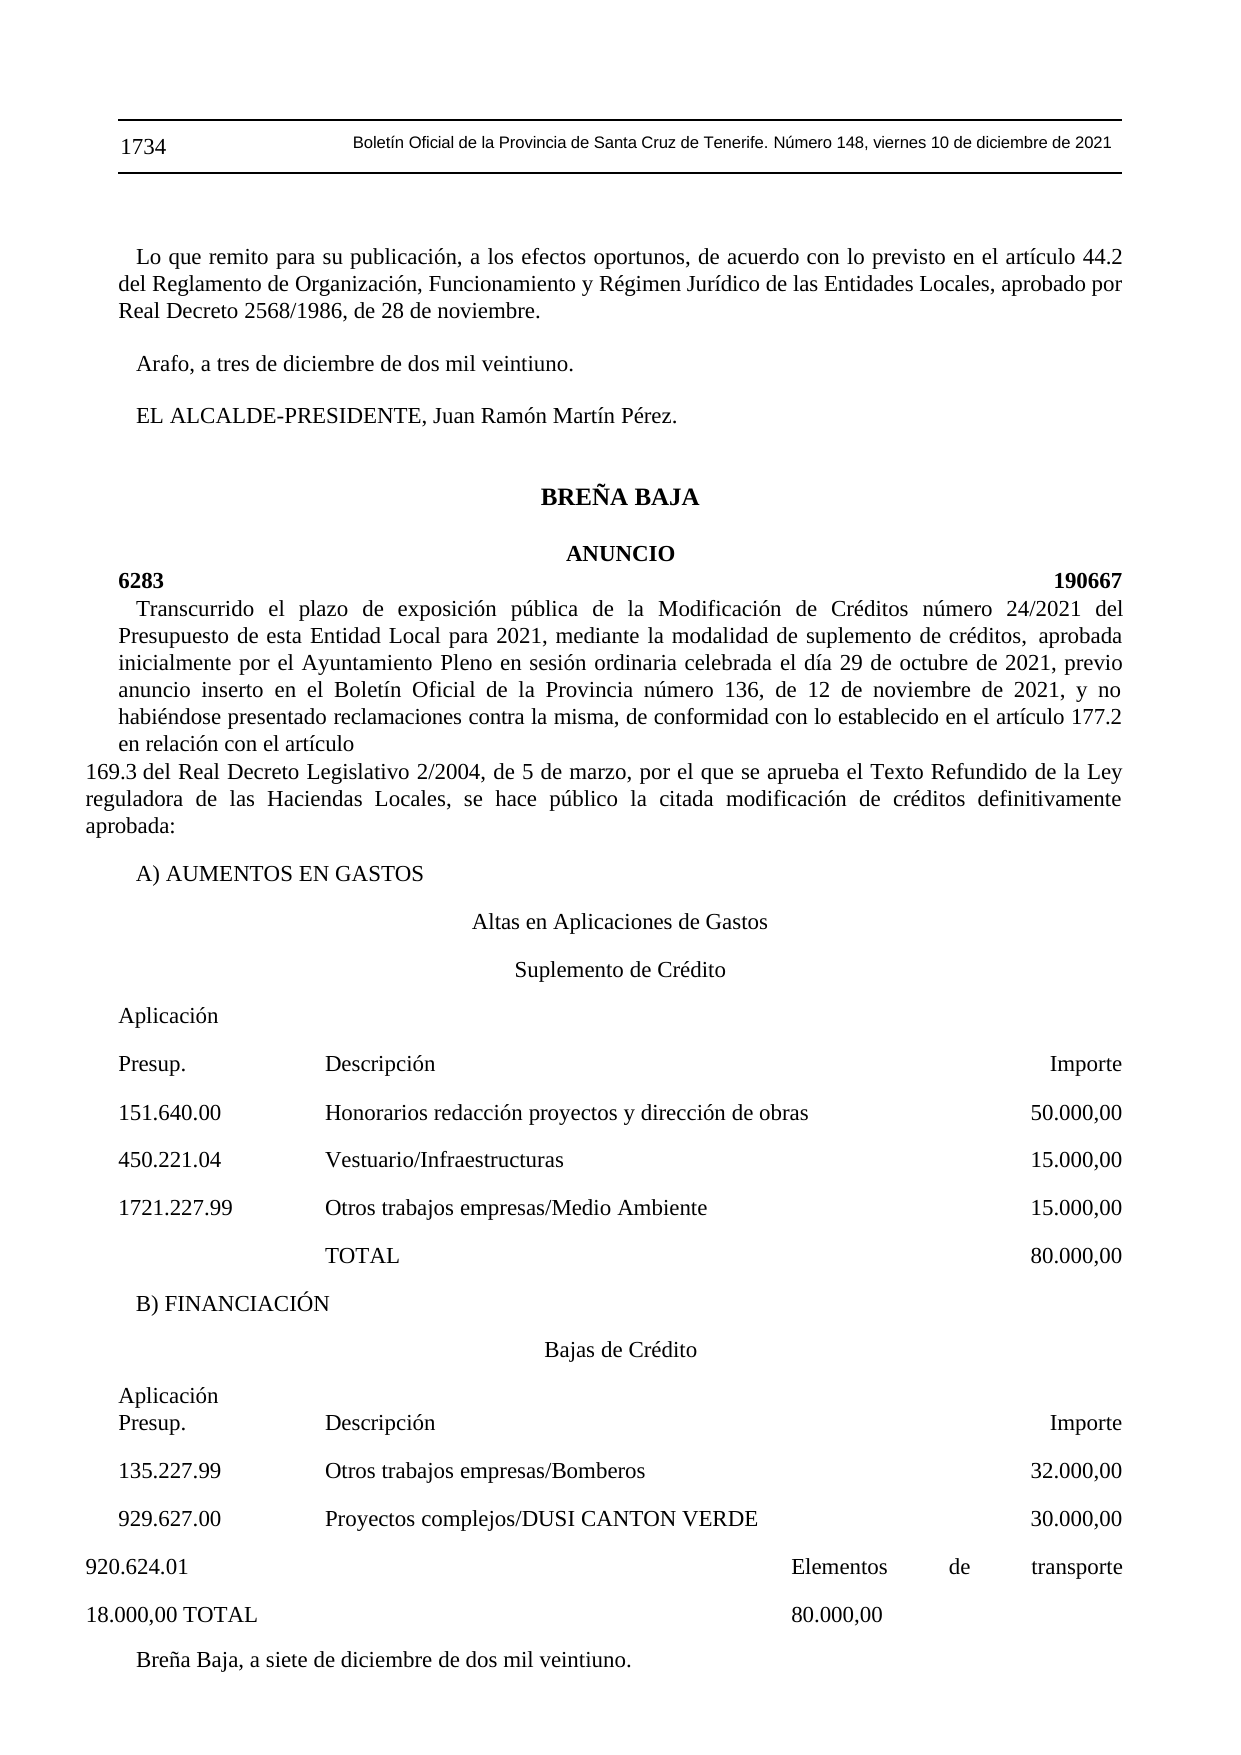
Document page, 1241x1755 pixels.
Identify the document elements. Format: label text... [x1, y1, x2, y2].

text Aplicación [118, 1002, 223, 1028]
text Aplicación [118, 1382, 1157, 1408]
text Bajas de Crédito [307, 1336, 934, 1363]
text 450.221.04 Vestuario/Infraestructuras 15.000,00 [118, 1146, 1157, 1173]
list Elementos de transporte 18.000,00 TOTAL 80.000,00 [85, 1553, 1123, 1627]
text 929.627.00 Proyectos complejos/DUSI CANTON VERDE 30.000,00 [118, 1505, 1157, 1532]
list FINANCIACIÓN [136, 1290, 1157, 1317]
text Altas en Aplicaciones de Gastos Suplemento de Crédito [472, 908, 770, 982]
list del Real Decreto Legislativo 2/2004, de 5 de marzo, por el que se aprueba el Texto Refundido de la Ley reguladora de las Haciendas Locales, se hace público la citada modificación de créditos definitivamente aprobada: [85, 758, 1123, 839]
text 151.640.00 Honorarios redacción proyectos y dirección de obras 50.000,00 [118, 1098, 1157, 1125]
subtitle BREÑA BAJA [307, 482, 933, 511]
text ANUNCIO [307, 540, 934, 566]
text Presup. Descripción Importe [118, 1051, 1157, 1077]
text EL ALCALDE-PRESIDENTE, Juan Ramón Martín Pérez. [136, 402, 1157, 428]
text Presup. Descripción Importe [118, 1409, 1157, 1436]
text 135.227.99 Otros trabajos empresas/Bomberos 32.000,00 [118, 1457, 1157, 1484]
list AUMENTOS EN GASTOS [136, 860, 1157, 887]
text Transcurrido el plazo de exposición pública de la Modificación de Créditos número 24/2021 del Presupuesto de esta Entidad Local para 2021, mediante la modalidad de suplemento de créditos, aprobada inicialmente por el Ayuntamiento Pleno en sesión ordinaria celebrada el día 29 de octubre de 2021, previo anuncio inserto en el Boletín Oficial de la Provincia número 136, de 12 de noviembre de 2021, y no habiéndose presentado reclamaciones contra la misma, de conformidad con lo establecido en el artículo 177.2 en relación con el artículo [118, 595, 1123, 757]
text 1721.227.99 Otros trabajos empresas/Medio Ambiente 15.000,00 [118, 1194, 1157, 1221]
text TOTAL 80.000,00 [325, 1242, 1157, 1269]
text Breña Baja, a siete de diciembre de dos mil veintiuno. [136, 1648, 1157, 1672]
text Arafo, a tres de diciembre de dos mil veintiuno. [136, 349, 1157, 376]
text Lo que remito para su publicación, a los efectos oportunos, de acuerdo con lo previsto en el artículo 44.2 del Reglamento de Organización, Funcionamiento y Régimen Jurídico de las Entidades Locales, aprobado por Real Decreto 2568/1986, de 28 de noviembre. [118, 243, 1123, 323]
text 6283 190667 [118, 567, 1157, 594]
